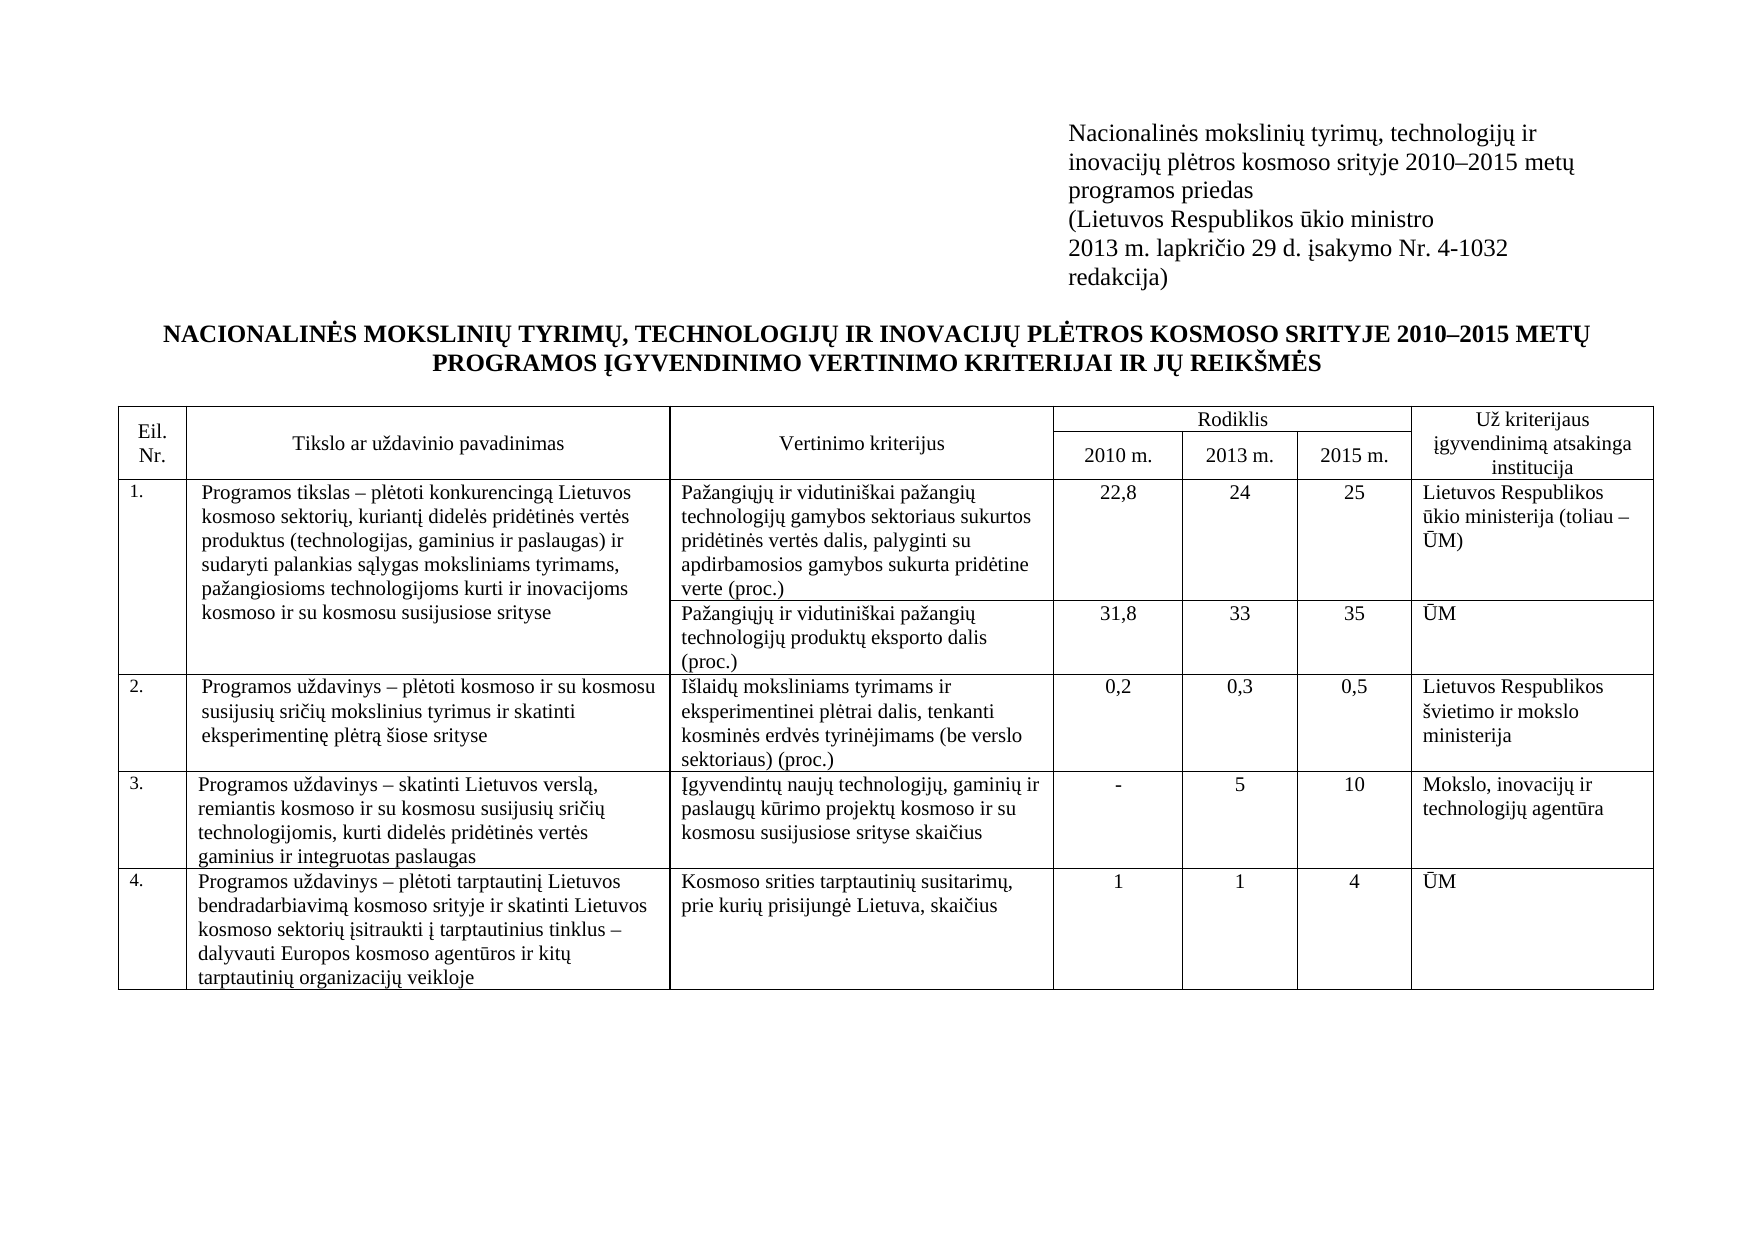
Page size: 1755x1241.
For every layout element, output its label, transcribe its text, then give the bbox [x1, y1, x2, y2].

table_cell 31,8 [1054, 601, 1182, 673]
table_cell 3. [119, 772, 186, 868]
table_cell 2015 m. [1298, 432, 1411, 479]
table_cell 4. [119, 869, 186, 989]
table_cell Programos uždavinys – skatinti Lietuvos verslą, remiantis kosmoso ir su kosmosu susijusių sričių technologijomis, kurti didelės pridėtinės vertės gaminius ir integruotas paslaugas [187, 772, 669, 868]
table_cell 2010 m. [1054, 432, 1182, 479]
text (Lietuvos Respublikos ūkio ministro [1068, 204, 1636, 233]
table_cell 1 [1183, 869, 1297, 989]
table_cell Lietuvos Respublikos ūkio ministerija (toliau – ŪM) [1412, 480, 1653, 600]
table_cell 25 [1298, 480, 1411, 600]
table_cell 2. [119, 675, 186, 771]
table_cell ŪM [1412, 601, 1653, 673]
table_cell 10 [1298, 772, 1411, 868]
table_header Vertinimo kriterijus [671, 407, 1053, 479]
table_cell Kosmoso srities tarptautinių susitarimų, prie kurių prisijungė Lietuva, skaičius [671, 869, 1053, 989]
text redakcija) [1068, 262, 1636, 291]
table_cell Įgyvendintų naujų technologijų, gaminių ir paslaugų kūrimo projektų kosmoso ir su kosmosu susijusiose srityse skaičius [671, 772, 1053, 868]
table_cell 1 [1054, 869, 1182, 989]
table_cell Programos tikslas – plėtoti konkurencingą Lietuvos kosmoso sektorių, kuriantį didelės pridėtinės vertės produktus (technologijas, gaminius ir paslaugas) ir sudaryti palankias sąlygas moksliniams tyrimams, pažangiosioms technologijoms kurti ir inovacijoms kosmoso ir su kosmosu susijusiose srityse [187, 480, 669, 673]
text inovacijų plėtros kosmoso srityje 2010–2015 metų [1068, 147, 1636, 176]
table_cell 35 [1298, 601, 1411, 673]
table_cell Pažangiųjų ir vidutiniškai pažangių technologijų gamybos sektoriaus sukurtos pridėtinės vertės dalis, palyginti su apdirbamosios gamybos sukurta pridėtine verte (proc.) [671, 480, 1053, 600]
table_cell Pažangiųjų ir vidutiniškai pažangių technologijų produktų eksporto dalis (proc.) [671, 601, 1053, 673]
table_cell ŪM [1412, 869, 1653, 989]
table_cell 2013 m. [1183, 432, 1297, 479]
table_cell 5 [1183, 772, 1297, 868]
table_cell Programos uždavinys – plėtoti kosmoso ir su kosmosu susijusių sričių mokslinius tyrimus ir skatinti eksperimentinę plėtrą šiose srityse [187, 675, 669, 771]
text 2013 m. lapkričio 29 d. įsakymo Nr. 4-1032 [1068, 233, 1636, 262]
table_cell Programos uždavinys – plėtoti tarptautinį Lietuvos bendradarbiavimą kosmoso srityje ir skatinti Lietuvos kosmoso sektorių įsitraukti į tarptautinius tinklus – dalyvauti Europos kosmoso agentūros ir kitų tarptautinių organizacijų veikloje [187, 869, 669, 989]
table_header Už kriterijaus įgyvendinimą atsakinga institucija [1412, 407, 1653, 479]
table_cell - [1054, 772, 1182, 868]
table_cell 22,8 [1054, 480, 1182, 600]
text NacionalinėS mokslinių tyrimų, TECHNOLOGIJŲ ir inovacijų PLĖTROS kosmoso srityje 2010–2015 mETŲ PROGRAMOS įgyvendinimo vertinimo kriterijai ir jų reikšmės [118, 319, 1636, 377]
table_cell 4 [1298, 869, 1411, 989]
table_cell 1. [119, 480, 186, 673]
table_cell 0,5 [1298, 675, 1411, 771]
table_cell 24 [1183, 480, 1297, 600]
table_header Tikslo ar uždavinio pavadinimas [187, 407, 669, 479]
table_cell 33 [1183, 601, 1297, 673]
table_cell 0,3 [1183, 675, 1297, 771]
text programos priedas [1068, 176, 1636, 204]
table_cell Išlaidų moksliniams tyrimams ir eksperimentinei plėtrai dalis, tenkanti kosminės erdvės tyrinėjimams (be verslo sektoriaus) (proc.) [671, 675, 1053, 771]
text Nacionalinės mokslinių tyrimų, technologijų ir [1068, 118, 1636, 147]
table_cell Lietuvos Respublikos švietimo ir mokslo ministerija [1412, 675, 1653, 771]
table_cell Mokslo, inovacijų ir technologijų agentūra [1412, 772, 1653, 868]
table_header Rodiklis [1054, 407, 1411, 431]
table_header Eil. Nr. [119, 407, 186, 479]
table_cell 0,2 [1054, 675, 1182, 771]
